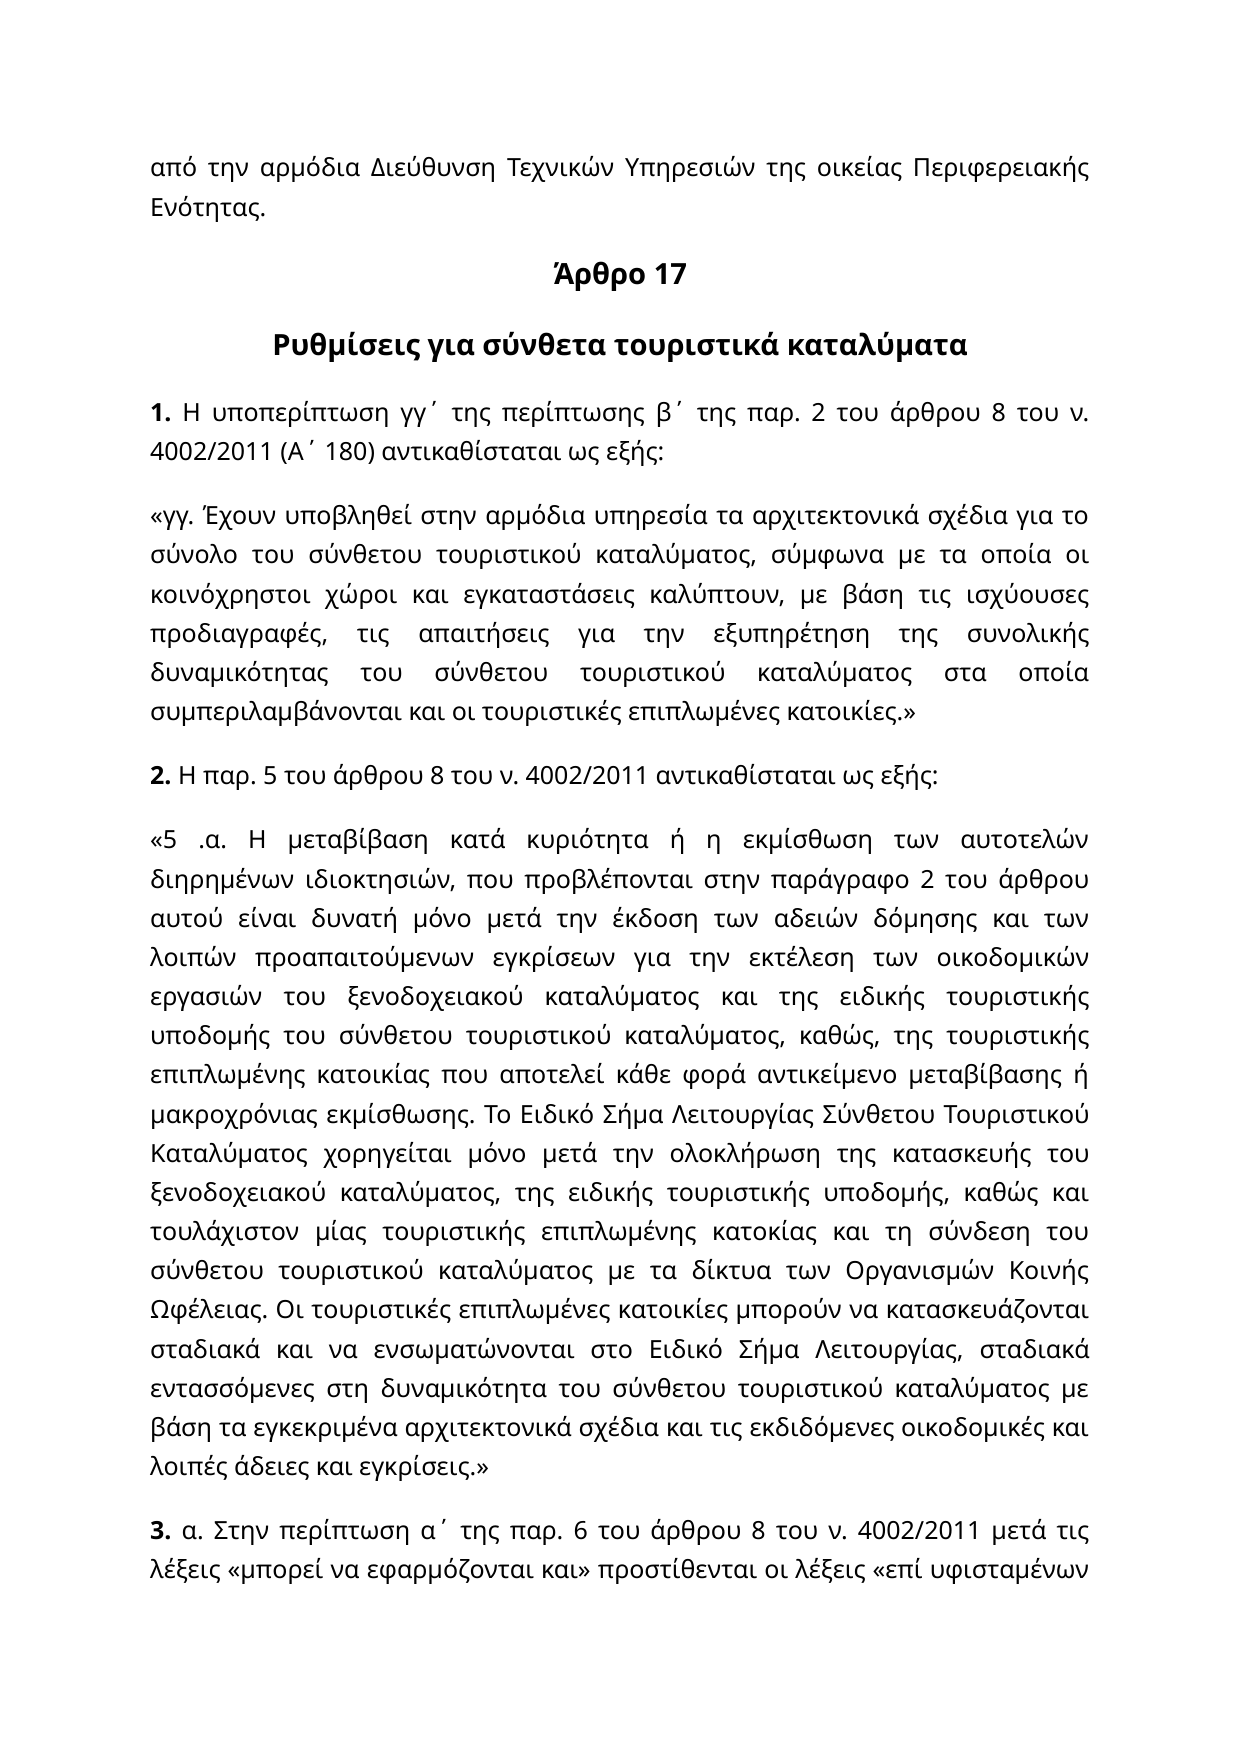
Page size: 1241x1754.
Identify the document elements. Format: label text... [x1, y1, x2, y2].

text «γγ. Έχουν υποβληθεί στην αρμόδια υπηρεσία τα αρχιτεκτονικά σχέδια για το σύνολο του σύνθετου τουριστικού καταλύματος, σύμφωνα με τα οποία οι κοινόχρηστοι χώροι και εγκαταστάσεις καλύπτουν, με βάση τις ισχύουσες προδιαγραφές, τις απαιτήσεις για την εξυπηρέτηση της συνολικής δυναμικότητας του σύνθετου τουριστικού καταλύματος στα οποία συμπεριλαμβάνονται και οι τουριστικές επιπλωμένες κατοικίες.» [150, 498, 1090, 728]
text «5 .α. Η μεταβίβαση κατά κυριότητα ή η εκμίσθωση των αυτοτελών διηρημένων ιδιοκτησιών, που προβλέπονται στην παράγραφο 2 του άρθρου αυτού είναι δυνατή μόνο μετά την έκδοση των αδειών δόμησης και των λοιπών προαπαιτούμενων εγκρίσεων για την εκτέλεση των οικοδομικών εργασιών του ξενοδοχειακού καταλύματος και της ειδικής τουριστικής υποδομής του σύνθετου τουριστικού καταλύματος, καθώς, της τουριστικής επιπλωμένης κατοικίας που αποτελεί κάθε φορά αντικείμενο μεταβίβασης ή μακροχρόνιας εκμίσθωσης. Το Ειδικό Σήμα Λειτουργίας Σύνθετου Τουριστικού Καταλύματος χορηγείται μόνο μετά την ολοκλήρωση της κατασκευής του ξενοδοχειακού καταλύματος, της ειδικής τουριστικής υποδομής, καθώς και τουλάχιστον μίας τουριστικής επιπλωμένης κατοκίας και τη σύνδεση του σύνθετου τουριστικού καταλύματος με τα δίκτυα των Οργανισμών Κοινής Ωφέλειας. Οι τουριστικές επιπλωμένες κατοικίες μπορούν να κατασκευάζονται σταδιακά και να ενσωματώνονται στο Ειδικό Σήμα Λειτουργίας, σταδιακά εντασσόμενες στη δυναμικότητα του σύνθετου τουριστικού καταλύματος με βάση τα εγκεκριμένα αρχιτεκτονικά σχέδια και τις εκδιδόμενες οικοδομικές και λοιπές άδειες και εγκρίσεις.» [150, 822, 1090, 1483]
text 1. Η υποπερίπτωση γγ΄ της περίπτωσης β΄ της παρ. 2 του άρθρου 8 του ν. 4002/2011 (Α΄ 180) αντικαθίσταται ως εξής: [150, 394, 1090, 468]
subtitle Ρυθμίσεις για σύνθετα τουριστικά καταλύματα [150, 324, 1090, 364]
text από την αρμόδια Διεύθυνση Τεχνικών Υπηρεσιών της οικείας Περιφερειακής Ενότητας. [150, 150, 1090, 223]
text 2. Η παρ. 5 του άρθρου 8 του ν. 4002/2011 αντικαθίσταται ως εξής: [150, 758, 1090, 792]
subtitle Άρθρο 17 [150, 253, 1090, 293]
text 3. α. Στην περίπτωση α΄ της παρ. 6 του άρθρου 8 του ν. 4002/2011 μετά τις λέξεις «μπορεί να εφαρμόζονται και» προστίθενται οι λέξεις «επί υφισταμένων [150, 1513, 1090, 1586]
